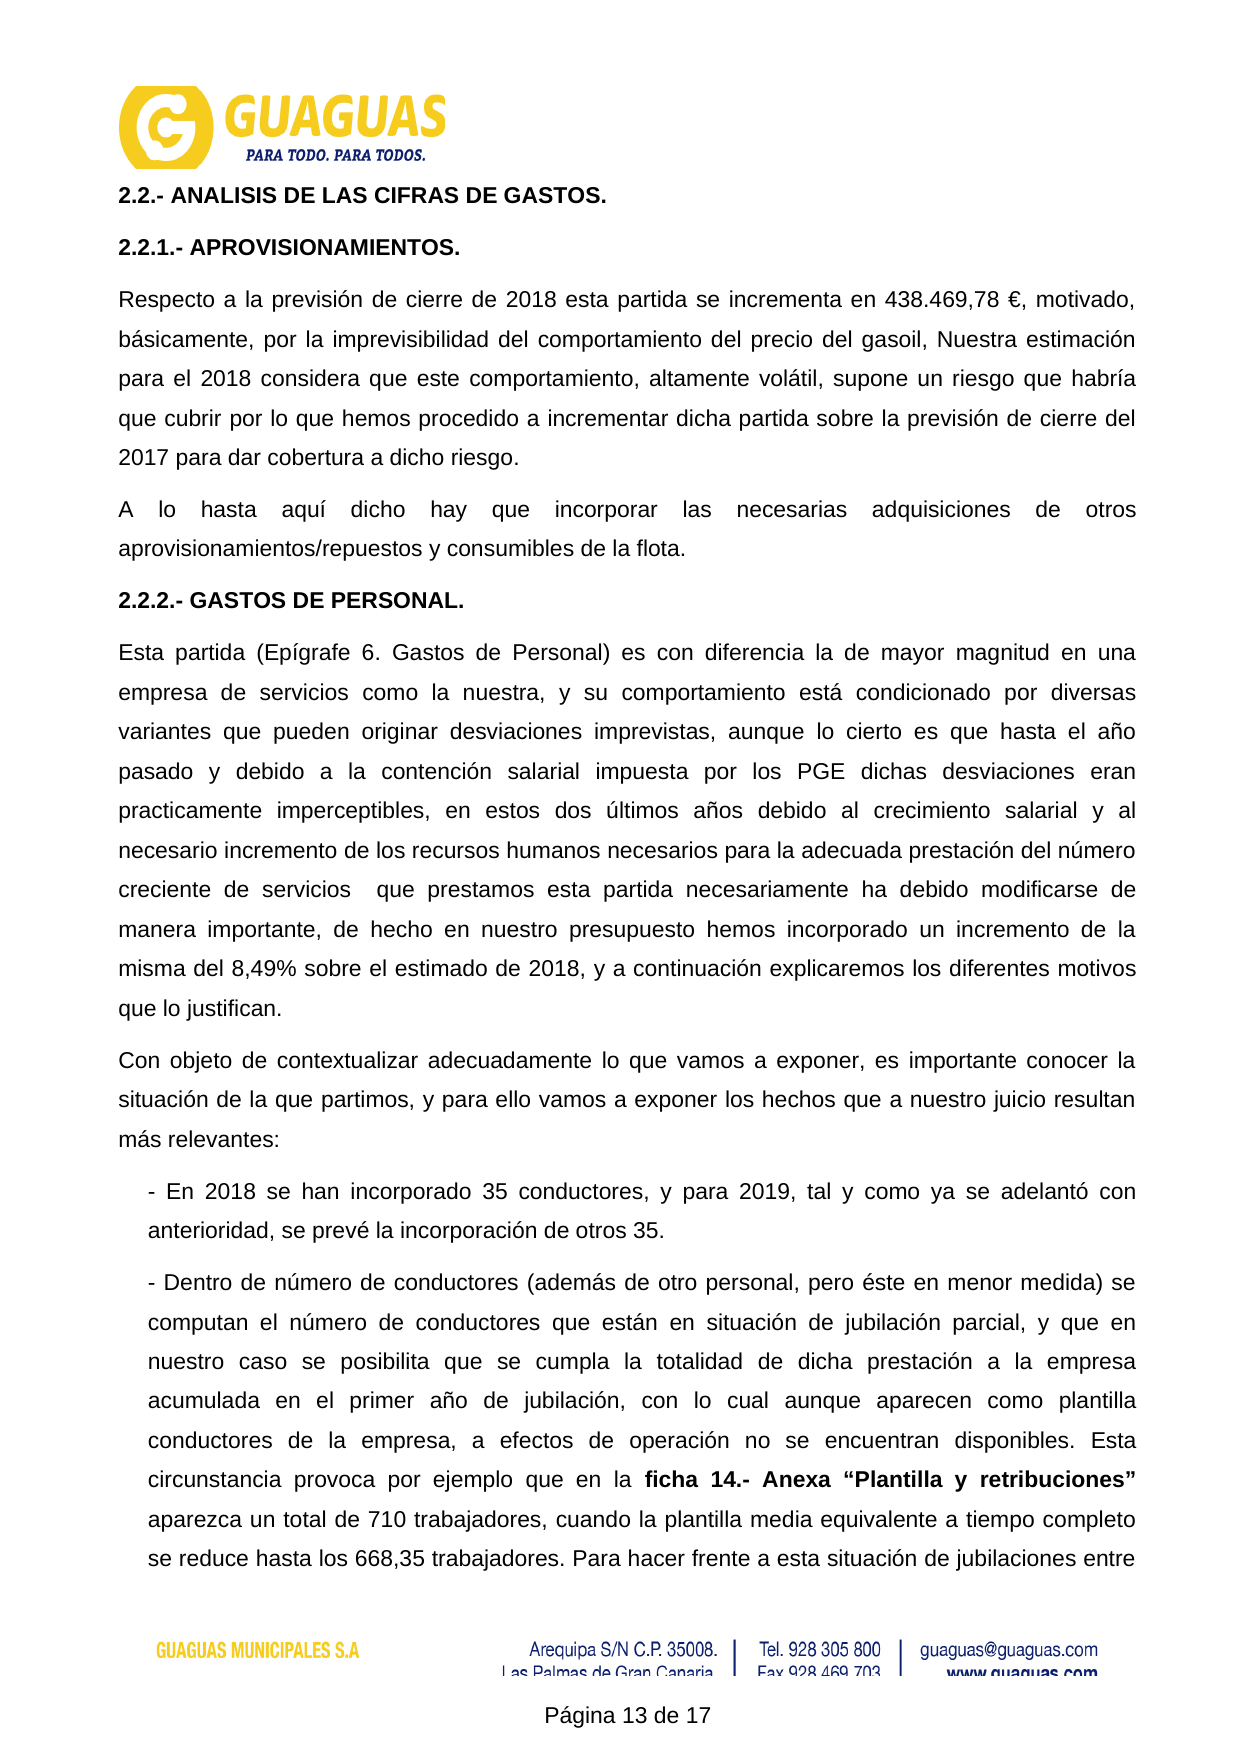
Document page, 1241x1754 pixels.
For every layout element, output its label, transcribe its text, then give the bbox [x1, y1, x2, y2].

text - En 2018 se han incorporado 35 conductores, y para 2019, tal y como ya se adelantó con anterioridad, se prevé la incorporación de otros 35. [148, 1178, 1137, 1243]
text Esta partida (Epígrafe 6. Gastos de Personal) es con diferencia la de mayor magnitud en una empresa de servicios como la nuestra, y su comportamiento está condicionado por diversas variantes que pueden originar desviaciones imprevistas, aunque lo cierto es que hasta el año pasado y debido a la contención salarial impuesta por los PGE dichas desviaciones eran practicamente imperceptibles, en estos dos últimos años debido al crecimiento salarial y al necesario incremento de los recursos humanos necesarios para la adecuada prestación del número creciente de servicios que prestamos esta partida necesariamente ha debido modificarse de manera importante, de hecho en nuestro presupuesto hemos incorporado un incremento de la misma del 8,49% sobre el estimado de 2018, y a continuación explicaremos los diferentes motivos que lo justifican. [118, 639, 1137, 1021]
text Con objeto de contextualizar adecuadamente lo que vamos a exponer, es importante conocer la situación de la que partimos, y para ello vamos a exponer los hechos que a nuestro juicio resultan más relevantes: [118, 1047, 1137, 1152]
text Respecto a la previsión de cierre de 2018 esta partida se incrementa en 438.469,78 €, motivado, básicamente, por la imprevisibilidad del comportamiento del precio del gasoil, Nuestra estimación para el 2018 considera que este comportamiento, altamente volátil, supone un riesgo que habría que cubrir por lo que hemos procedido a incrementar dicha partida sobre la previsión de cierre del 2017 para dar cobertura a dicho riesgo. [118, 286, 1137, 470]
text 2.2.1.- APROVISIONAMIENTOS. [118, 234, 1137, 260]
text A lo hasta aquí dicho hay que incorporar las necesarias adquisiciones de otros aprovisionamientos/repuestos y consumibles de la flota. [118, 496, 1137, 562]
text - Dentro de número de conductores (además de otro personal, pero éste en menor medida) se computan el número de conductores que están en situación de jubilación parcial, y que en nuestro caso se posibilita que se cumpla la totalidad de dicha prestación a la empresa acumulada en el primer año de jubilación, con lo cual aunque aparecen como plantilla conductores de la empresa, a efectos de operación no se encuentran disponibles. Esta circunstancia provoca por ejemplo que en la ficha 14.- Anexa “Plantilla y retribuciones” aparezca un total de 710 trabajadores, cuando la plantilla media equivalente a tiempo completo se reduce hasta los 668,35 trabajadores. Para hacer frente a esta situación de jubilaciones entre [148, 1269, 1137, 1572]
text 2.2.2.- GASTOS DE PERSONAL. [118, 587, 1137, 614]
text 2.2.- ANALISIS DE LAS CIFRAS DE GASTOS. [118, 182, 1137, 208]
